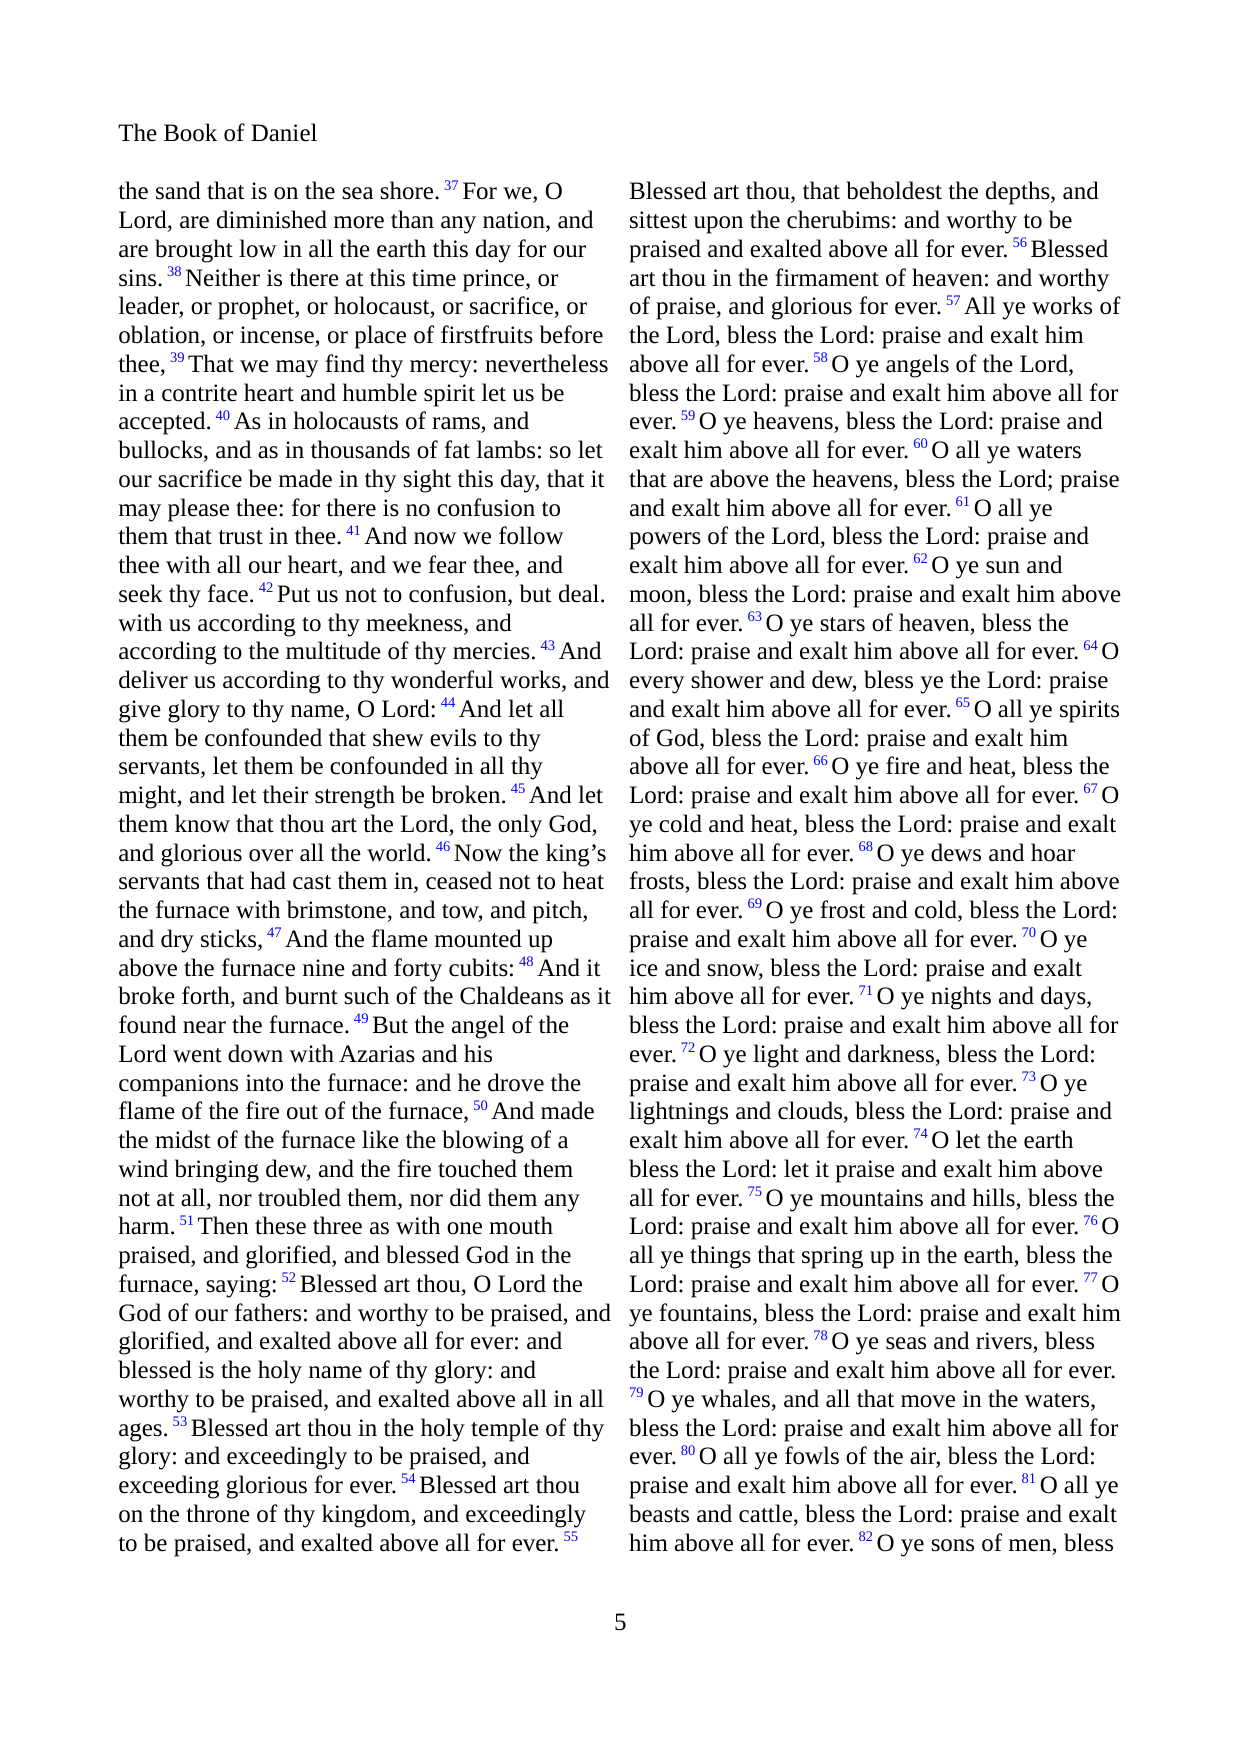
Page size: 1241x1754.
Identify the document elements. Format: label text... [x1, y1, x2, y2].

text the sand that is on the sea shore. 37 For we, O Lord, are diminished more than any nation, and are brought low in all the earth this day for our sins. 38 Neither is there at this time prince, or leader, or prophet, or holocaust, or sacrifice, or oblation, or incense, or place of firstfruits before thee, 39 That we may find thy mercy: nevertheless in a contrite heart and humble spirit let us be accepted. 40 As in holocausts of rams, and bullocks, and as in thousands of fat lambs: so let our sacrifice be made in thy sight this day, that it may please thee: for there is no confusion to them that trust in thee. 41 And now we follow thee with all our heart, and we fear thee, and seek thy face. 42 Put us not to confusion, but deal. with us according to thy meekness, and according to the multitude of thy mercies. 43 And deliver us according to thy wonderful works, and give glory to thy name, O Lord: 44 And let all them be confounded that shew evils to thy servants, let them be confounded in all thy might, and let their strength be broken. 45 And let them know that thou art the Lord, the only God, and glorious over all the world. 46 Now the king’s servants that had cast them in, ceased not to heat the furnace with brimstone, and tow, and pitch, and dry sticks, 47 And the flame mounted up above the furnace nine and forty cubits: 48 And it broke forth, and burnt such of the Chaldeans as it found near the furnace. 49 But the angel of the Lord went down with Azarias and his companions into the furnace: and he drove the flame of the fire out of the furnace, 50 And made the midst of the furnace like the blowing of a wind bringing dew, and the fire touched them not at all, nor troubled them, nor did them any harm. 51 Then these three as with one mouth praised, and glorified, and blessed God in the furnace, saying: 52 Blessed art thou, O Lord the God of our fathers: and worthy to be praised, and glorified, and exalted above all for ever: and blessed is the holy name of thy glory: and worthy to be praised, and exalted above all in all ages. 53 Blessed art thou in the holy temple of thy glory: and exceedingly to be praised, and exceeding glorious for ever. 54 Blessed art thou on the throne of thy kingdom, and exceedingly to be praised, and exalted above all for ever. 55 [118, 176, 611, 1556]
text Blessed art thou, that beholdest the depths, and sittest upon the cherubims: and worthy to be praised and exalted above all for ever. 56 Blessed art thou in the firmament of heaven: and worthy of praise, and glorious for ever. 57 All ye works of the Lord, bless the Lord: praise and exalt him above all for ever. 58 O ye angels of the Lord, bless the Lord: praise and exalt him above all for ever. 59 O ye heavens, bless the Lord: praise and exalt him above all for ever. 60 O all ye waters that are above the heavens, bless the Lord; praise and exalt him above all for ever. 61 O all ye powers of the Lord, bless the Lord: praise and exalt him above all for ever. 62 O ye sun and moon, bless the Lord: praise and exalt him above all for ever. 63 O ye stars of heaven, bless the Lord: praise and exalt him above all for ever. 64 O every shower and dew, bless ye the Lord: praise and exalt him above all for ever. 65 O all ye spirits of God, bless the Lord: praise and exalt him above all for ever. 66 O ye fire and heat, bless the Lord: praise and exalt him above all for ever. 67 O ye cold and heat, bless the Lord: praise and exalt him above all for ever. 68 O ye dews and hoar frosts, bless the Lord: praise and exalt him above all for ever. 69 O ye frost and cold, bless the Lord: praise and exalt him above all for ever. 70 O ye ice and snow, bless the Lord: praise and exalt him above all for ever. 71 O ye nights and days, bless the Lord: praise and exalt him above all for ever. 72 O ye light and darkness, bless the Lord: praise and exalt him above all for ever. 73 O ye lightnings and clouds, bless the Lord: praise and exalt him above all for ever. 74 O let the earth bless the Lord: let it praise and exalt him above all for ever. 75 O ye mountains and hills, bless the Lord: praise and exalt him above all for ever. 76 O all ye things that spring up in the earth, bless the Lord: praise and exalt him above all for ever. 77 O ye fountains, bless the Lord: praise and exalt him above all for ever. 78 O ye seas and rivers, bless the Lord: praise and exalt him above all for ever. 79 O ye whales, and all that move in the waters, bless the Lord: praise and exalt him above all for ever. 80 O all ye fowls of the air, bless the Lord: praise and exalt him above all for ever. 81 O all ye beasts and cattle, bless the Lord: praise and exalt him above all for ever. 82 O ye sons of men, bless [629, 176, 1122, 1556]
